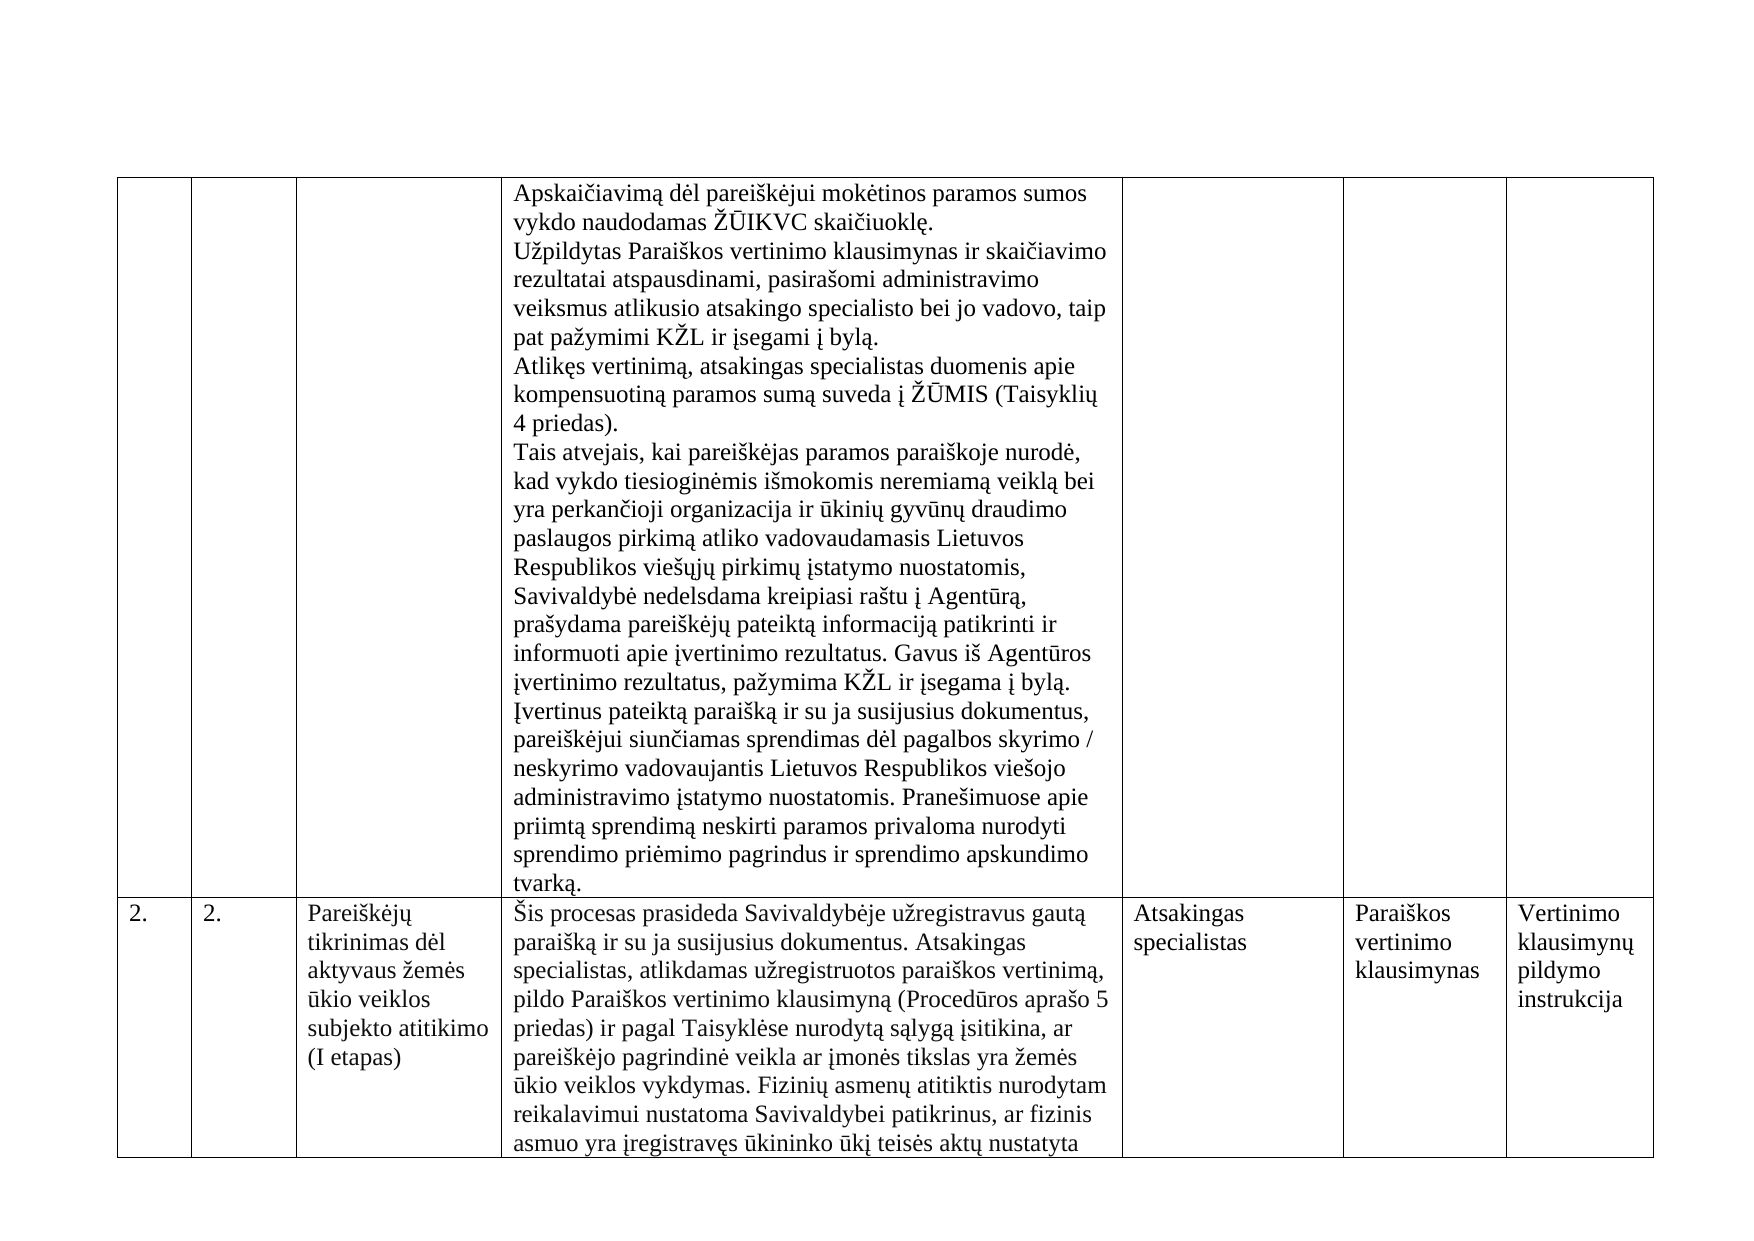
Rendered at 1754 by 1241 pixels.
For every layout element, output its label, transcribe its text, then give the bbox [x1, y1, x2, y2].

table_cell [1344, 178, 1506, 897]
table_cell 2. [192, 898, 296, 1157]
table_cell [1123, 178, 1343, 897]
table_cell Paraiškos vertinimo klausimynas [1344, 898, 1506, 1157]
table_cell [297, 178, 501, 897]
table_cell [1507, 178, 1653, 897]
table_cell Šis procesas prasideda Savivaldybėje užregistravus gautą paraišką ir su ja susijusius dokumentus. Atsakingas specialistas, atlikdamas užregistruotos paraiškos vertinimą, pildo Paraiškos vertinimo klausimyną (Procedūros aprašo 5 priedas) ir pagal Taisyklėse nurodytą sąlygą įsitikina, ar pareiškėjo pagrindinė veikla ar įmonės tikslas yra žemės ūkio veiklos vykdymas. Fizinių asmenų atitiktis nurodytam reikalavimui nustatoma Savivaldybei patikrinus, ar fizinis asmuo yra įregistravęs ūkininko ūkį teisės aktų nustatyta [502, 898, 1122, 1157]
table_cell [118, 178, 191, 897]
table_cell Apskaičiavimą dėl pareiškėjui mokėtinos paramos sumos vykdo naudodamas ŽŪIKVC skaičiuoklę. Užpildytas Paraiškos vertinimo klausimynas ir skaičiavimo rezultatai atspausdinami, pasirašomi administravimo veiksmus atlikusio atsakingo specialisto bei jo vadovo, taip pat pažymimi KŽL ir įsegami į bylą. Atlikęs vertinimą, atsakingas specialistas duomenis apie kompensuotiną paramos sumą suveda į ŽŪMIS (Taisyklių 4 priedas). Tais atvejais, kai pareiškėjas paramos paraiškoje nurodė, kad vykdo tiesioginėmis išmokomis neremiamą veiklą bei yra perkančioji organizacija ir ūkinių gyvūnų draudimo paslaugos pirkimą atliko vadovaudamasis Lietuvos Respublikos viešųjų pirkimų įstatymo nuostatomis, Savivaldybė nedelsdama kreipiasi raštu į Agentūrą, prašydama pareiškėjų pateiktą informaciją patikrinti ir informuoti apie įvertinimo rezultatus. Gavus iš Agentūros įvertinimo rezultatus, pažymima KŽL ir įsegama į bylą. Įvertinus pateiktą paraišką ir su ja susijusius dokumentus, pareiškėjui siunčiamas sprendimas dėl pagalbos skyrimo / neskyrimo vadovaujantis Lietuvos Respublikos viešojo administravimo įstatymo nuostatomis. Pranešimuose apie priimtą sprendimą neskirti paramos privaloma nurodyti sprendimo priėmimo pagrindus ir sprendimo apskundimo tvarką. [502, 178, 1122, 897]
table_cell Atsakingas specialistas [1123, 898, 1343, 1157]
table_cell 2. [118, 898, 191, 1157]
table_cell [192, 178, 296, 897]
table_cell Pareiškėjų tikrinimas dėl aktyvaus žemės ūkio veiklos subjekto atitikimo (I etapas) [297, 898, 501, 1157]
table_cell Vertinimo klausimynų pildymo instrukcija [1507, 898, 1653, 1157]
